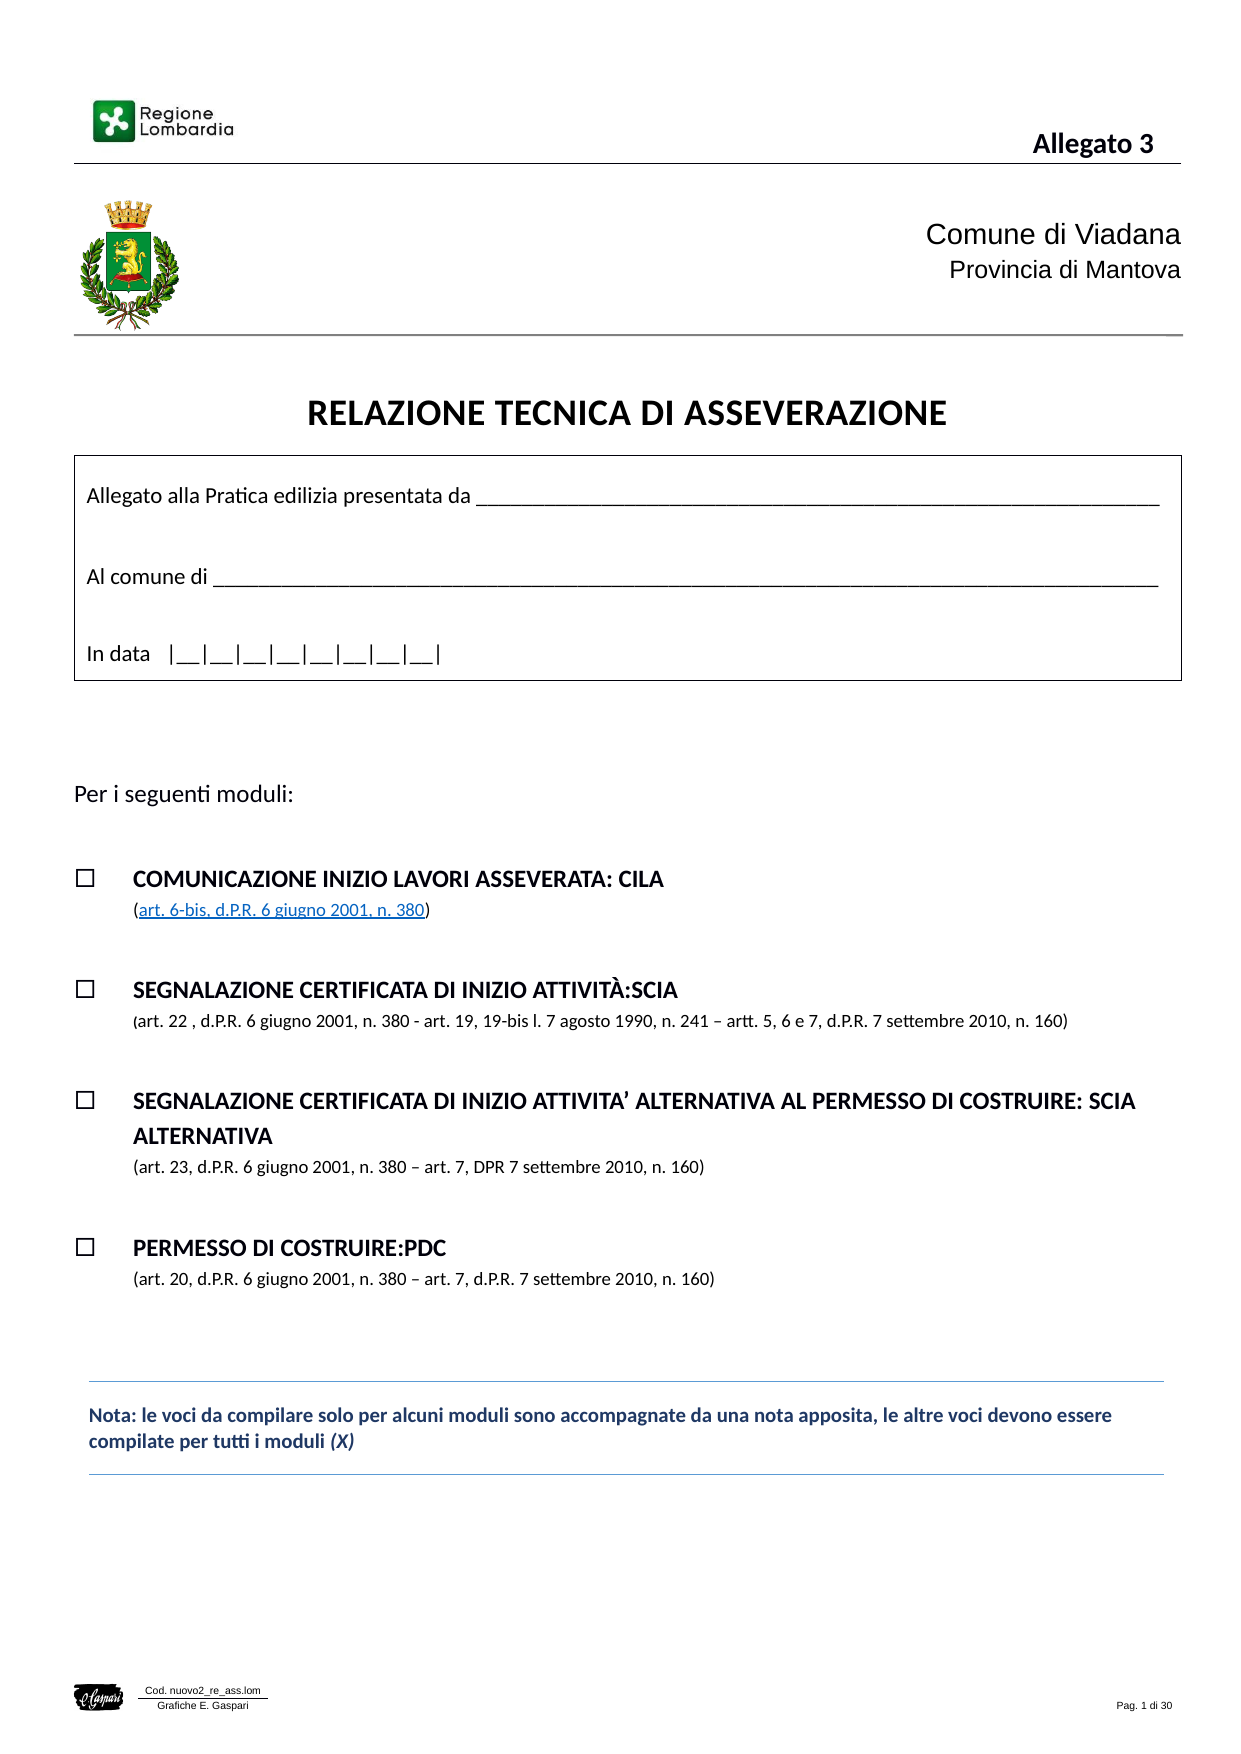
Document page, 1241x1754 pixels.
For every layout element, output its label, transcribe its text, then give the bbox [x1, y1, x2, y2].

subtitle SEGNALAZIONE CERTIFICATA DI INIZIO ATTIVITA’ ALTERNATIVA AL PERMESSO DI COSTRUIRE: SCIA ALTERNATIVA [74, 1085, 1181, 1151]
text Provincia di Mantova [180, 255, 1181, 284]
picture [73, 1683, 124, 1711]
picture [79, 87, 246, 155]
title RELAZIONE TECNICA DI ASSEVERAZIONE [74, 389, 1181, 434]
subtitle PERMESSO DI COSTRUIRE:PDC [74, 1232, 1181, 1262]
text (art. 23, d.P.R. 6 giugno 2001, n. 380 – art. 7, DPR 7 settembre 2010, n. 160) [133, 1155, 1181, 1178]
text Comune di Viadana [180, 217, 1181, 250]
text (art. 6-bis, d.P.R. 6 giugno 2001, n. 380) [133, 898, 1181, 921]
text (art. 20, d.P.R. 6 giugno 2001, n. 380 – art. 7, d.P.R. 7 settembre 2010, n. 160) [133, 1267, 1181, 1290]
table_header Allegato alla Pratica edilizia presentata da ____________________________________________________________ Al comune di ___________________________________________________________________________________ In data |__|__|__|__|__|__|__|__| [75, 456, 1181, 680]
subtitle Per i seguenti moduli: [74, 778, 1181, 808]
text Nota: le voci da compilare solo per alcuni moduli sono accompagnate da una nota apposita, le altre voci devono essere compilate per tutti i moduli (X) [89, 1382, 1164, 1474]
text (art. 22 , d.P.R. 6 giugno 2001, n. 380 - art. 19, 19-bis l. 7 agosto 1990, n. 241 – artt. 5, 6 e 7, d.P.R. 7 settembre 2010, n. 160) [133, 1009, 1181, 1032]
subtitle COMUNICAZIONE INIZIO LAVORI ASSEVERATA: CILA [74, 863, 1181, 893]
picture [78, 200, 180, 332]
subtitle SEGNALAZIONE CERTIFICATA DI INIZIO ATTIVITÀ:SCIA [74, 974, 1181, 1004]
